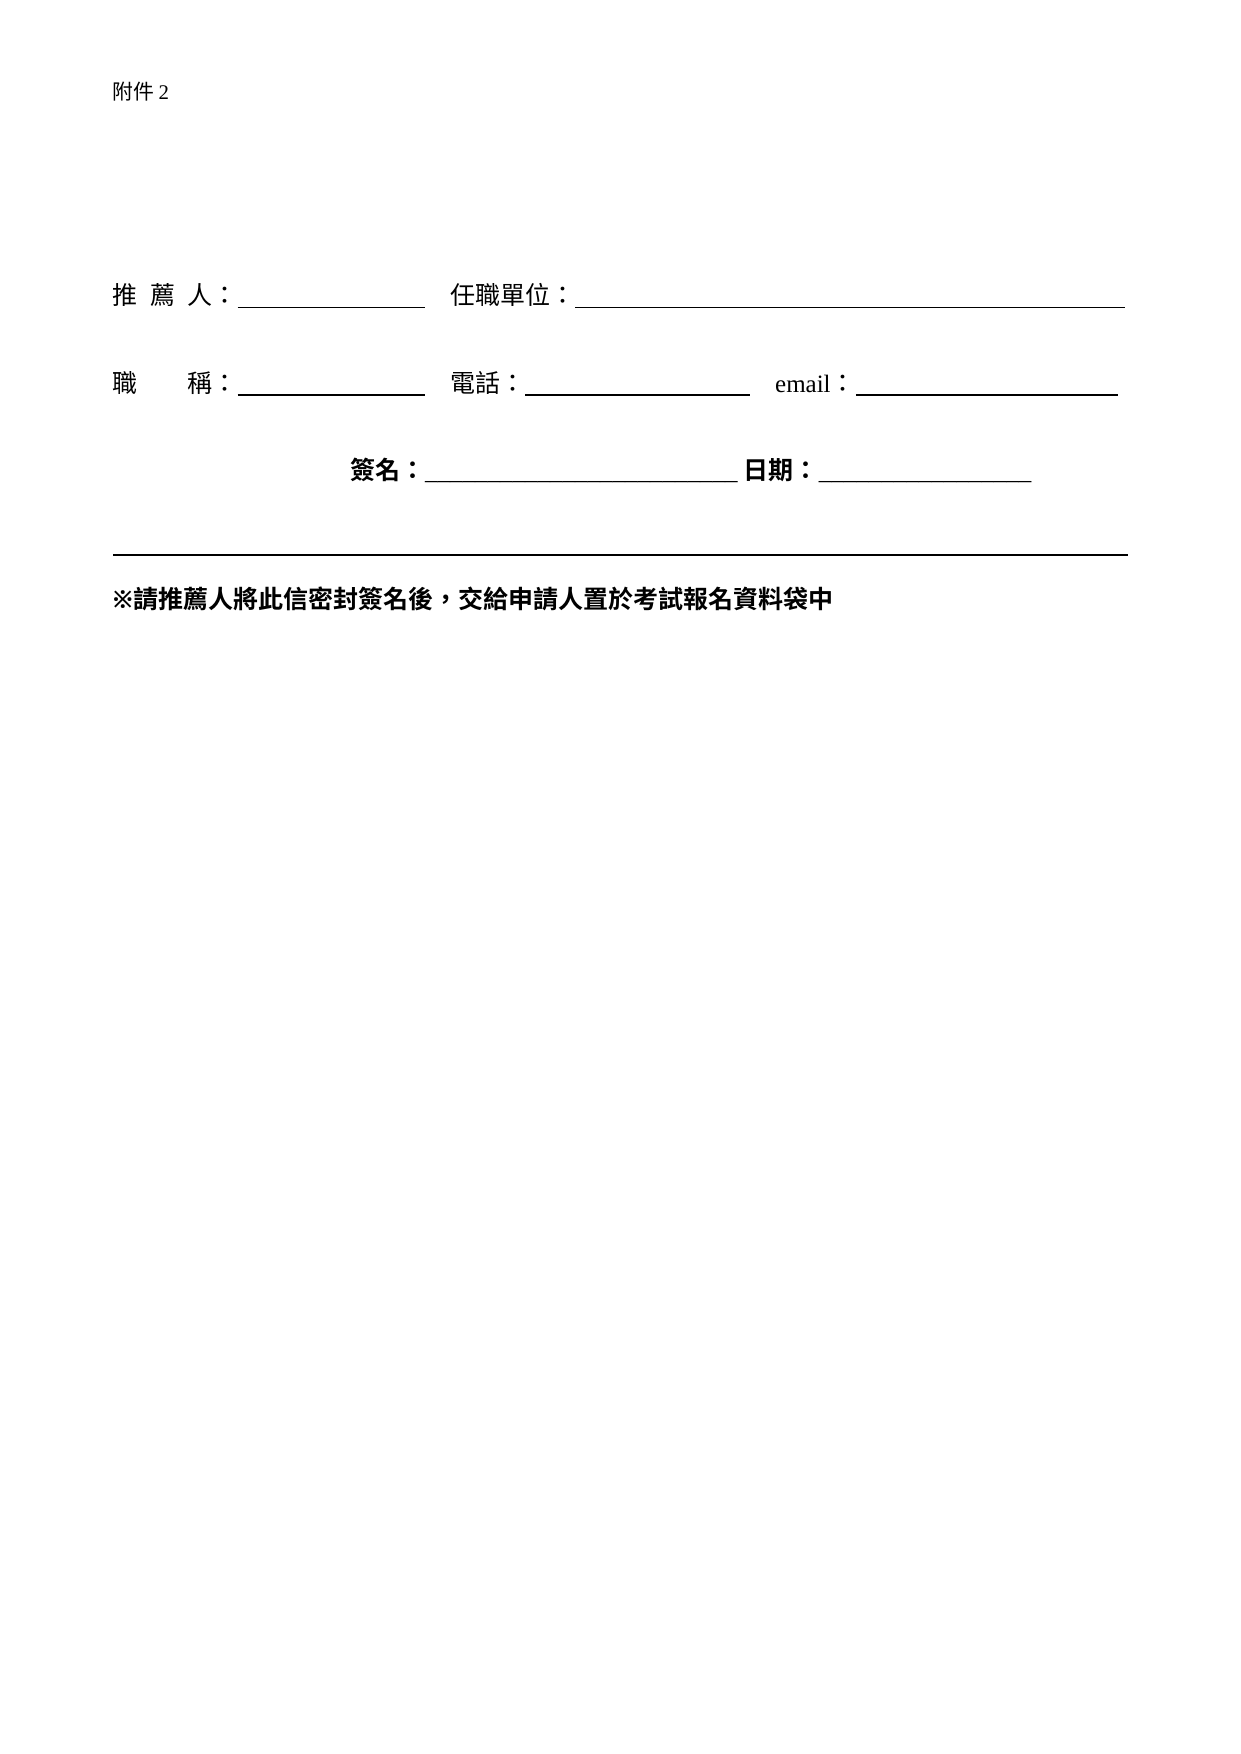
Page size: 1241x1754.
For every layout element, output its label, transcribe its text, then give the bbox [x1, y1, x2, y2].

text 簽名：_________________________ 日期：_________________ [112, 427, 1128, 489]
text 推 薦 人： 任職單位： [112, 252, 1128, 314]
text 職 稱： 電話： email： [112, 339, 1128, 402]
text ※請推薦人將此信密封簽名後，交給申請人置於考試報名資料袋中 [112, 556, 1128, 618]
